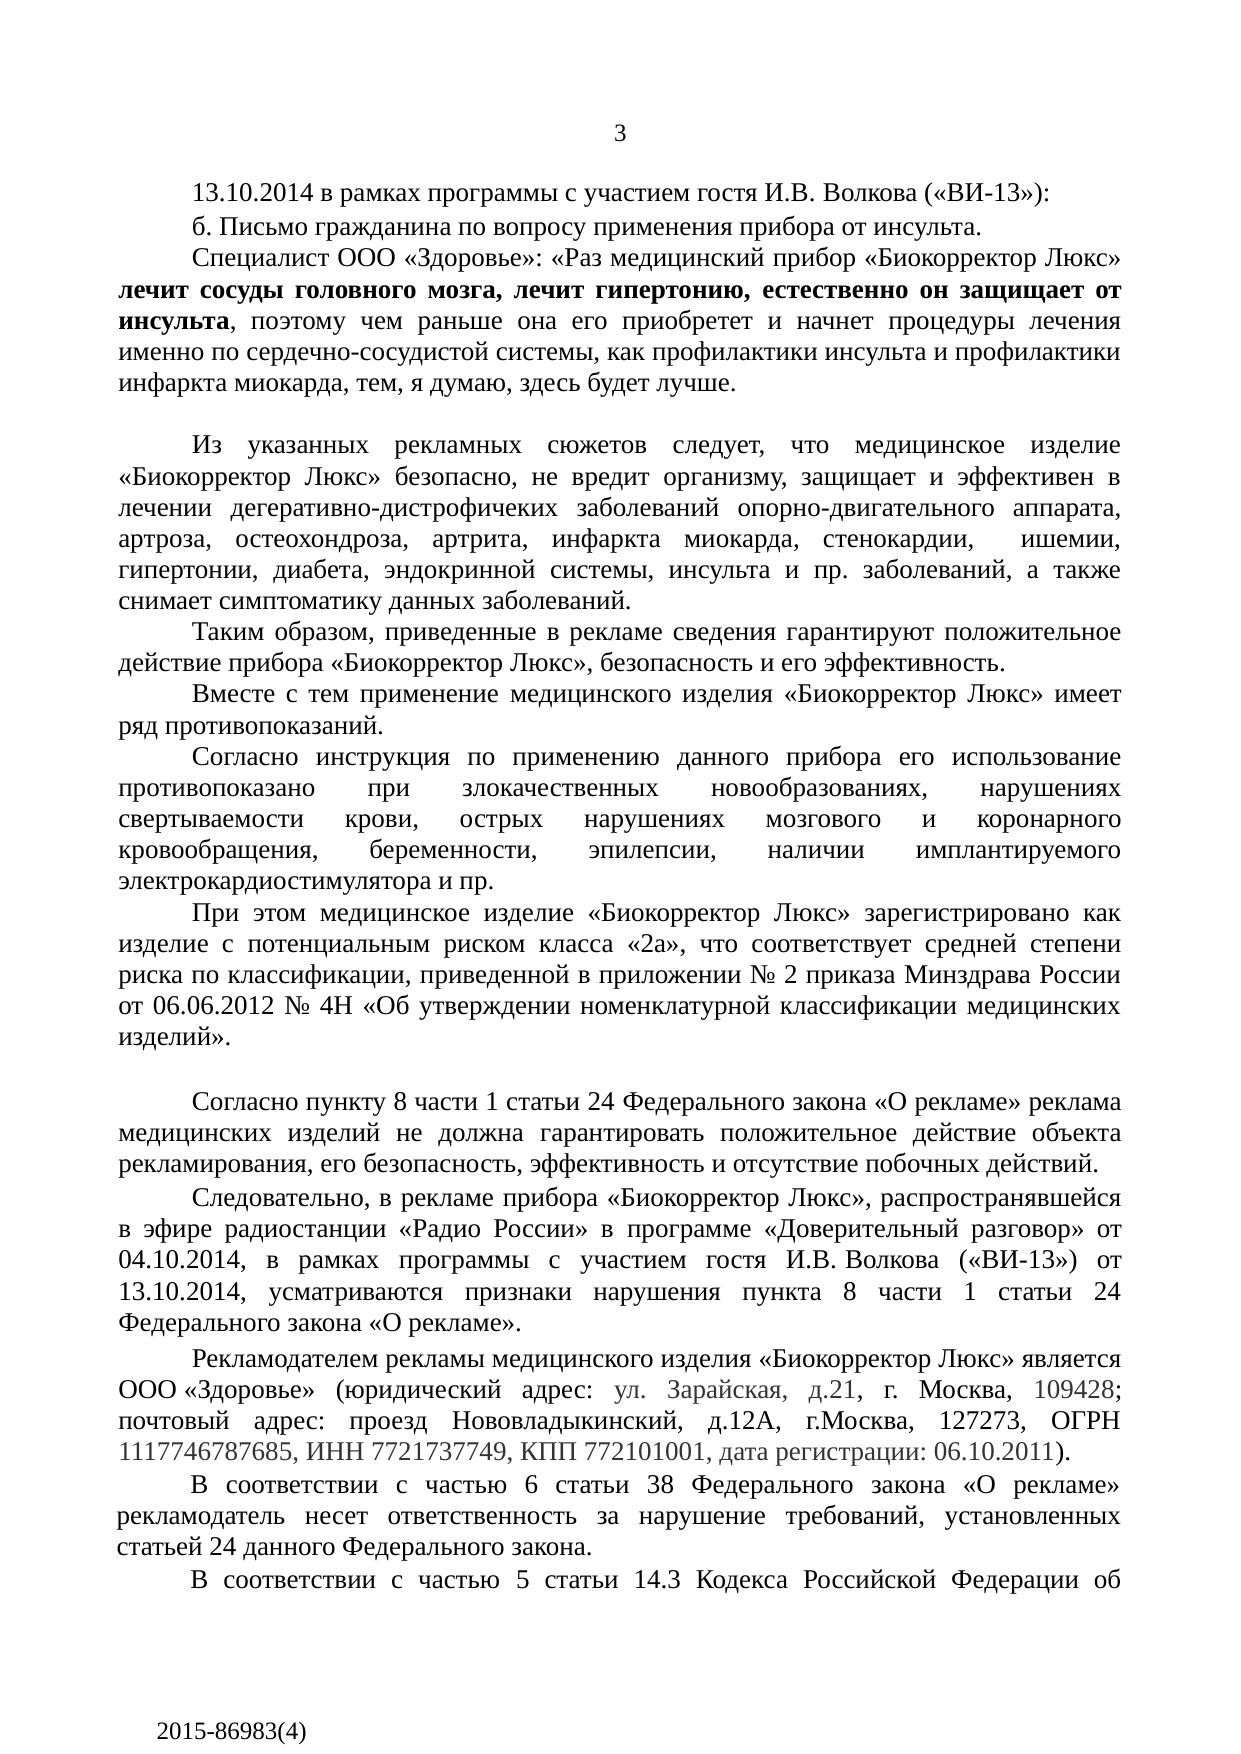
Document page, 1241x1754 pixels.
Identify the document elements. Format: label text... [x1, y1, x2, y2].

text Таким образом, приведенные в рекламе сведения гарантируют положительное действие прибора «Биокорректор Люкс», безопасность и его эффективность. [118, 615, 1122, 678]
text б. Письмо гражданина по вопросу применения прибора от инсульта. [118, 210, 1122, 242]
text Следовательно, в рекламе прибора «Биокорректор Люкс», распространявшейся в эфире радиостанции «Радио России» в программе «Доверительный разговор» от 04.10.2014, в рамках программы с участием гостя И.В. Волкова («ВИ-13») от 13.10.2014, усматриваются признаки нарушения пункта 8 части 1 статьи 24 Федерального закона «О рекламе». [118, 1181, 1122, 1337]
text Согласно инструкция по применению данного прибора его использование противопоказано при злокачественных новообразованиях, нарушениях свертываемости крови, острых нарушениях мозгового и коронарного кровообращения, беременности, эпилепсии, наличии имплантируемого электрокардиостимулятора и пр. [118, 740, 1122, 896]
text Согласно пункту 8 части 1 статьи 24 Федерального закона «О рекламе» реклама медицинских изделий не должна гарантировать положительное действие объекта рекламирования, его безопасность, эффективность и отсутствие побочных действий. [118, 1085, 1122, 1178]
text 13.10.2014 в рамках программы с участием гостя И.В. Волкова («ВИ-13»): [118, 176, 1122, 207]
text Вместе с тем применение медицинского изделия «Биокорректор Люкс» имеет ряд противопоказаний. [118, 678, 1122, 740]
text Из указанных рекламных сюжетов следует, что медицинское изделие «Биокорректор Люкс» безопасно, не вредит организму, защищает и эффективен в лечении дегеративно-дистрофичеких заболеваний опорно-двигательного аппарата, артроза, остеохондроза, артрита, инфаркта миокарда, стенокардии, ишемии, гипертонии, диабета, эндокринной системы, инсульта и пр. заболеваний, а также снимает симптоматику данных заболеваний. [118, 428, 1122, 615]
text В соответствии с частью 6 статьи 38 Федерального закона «О рекламе» рекламодатель несет ответственность за нарушение требований, установленных статьей 24 данного Федерального закона. [116, 1468, 1122, 1561]
text При этом медицинское изделие «Биокорректор Люкс» зарегистрировано как изделие с потенциальным риском класса «2а», что соответствует средней степени риска по классификации, приведенной в приложении № 2 приказа Минздрава России от 06.06.2012 № 4Н «Об утверждении номенклатурной классификации медицинских изделий». [118, 896, 1122, 1051]
text Специалист ООО «Здоровье»: «Раз медицинский прибор «Биокорректор Люкс» лечит сосуды головного мозга, лечит гипертонию, естественно он защищает от инсульта, поэтому чем раньше она его приобретет и начнет процедуры лечения именно по сердечно-сосудистой системы, как профилактики инсульта и профилактики инфаркта миокарда, тем, я думаю, здесь будет лучше. [118, 242, 1122, 397]
text В соответствии с частью 5 статьи 14.3 Кодекса Российской Федерации об [116, 1563, 1122, 1594]
text Рекламодателем рекламы медицинского изделия «Биокорректор Люкс» является ООО «Здоровье» (юридический адрес: ул. Зарайская, д.21, г. Москва, 109428; почтовый адрес: проезд Нововладыкинский, д.12А, г.Москва, 127273, ОГРН 1117746787685, ИНН 7721737749, КПП 772101001, дата регистрации: 06.10.2011). [118, 1342, 1122, 1466]
